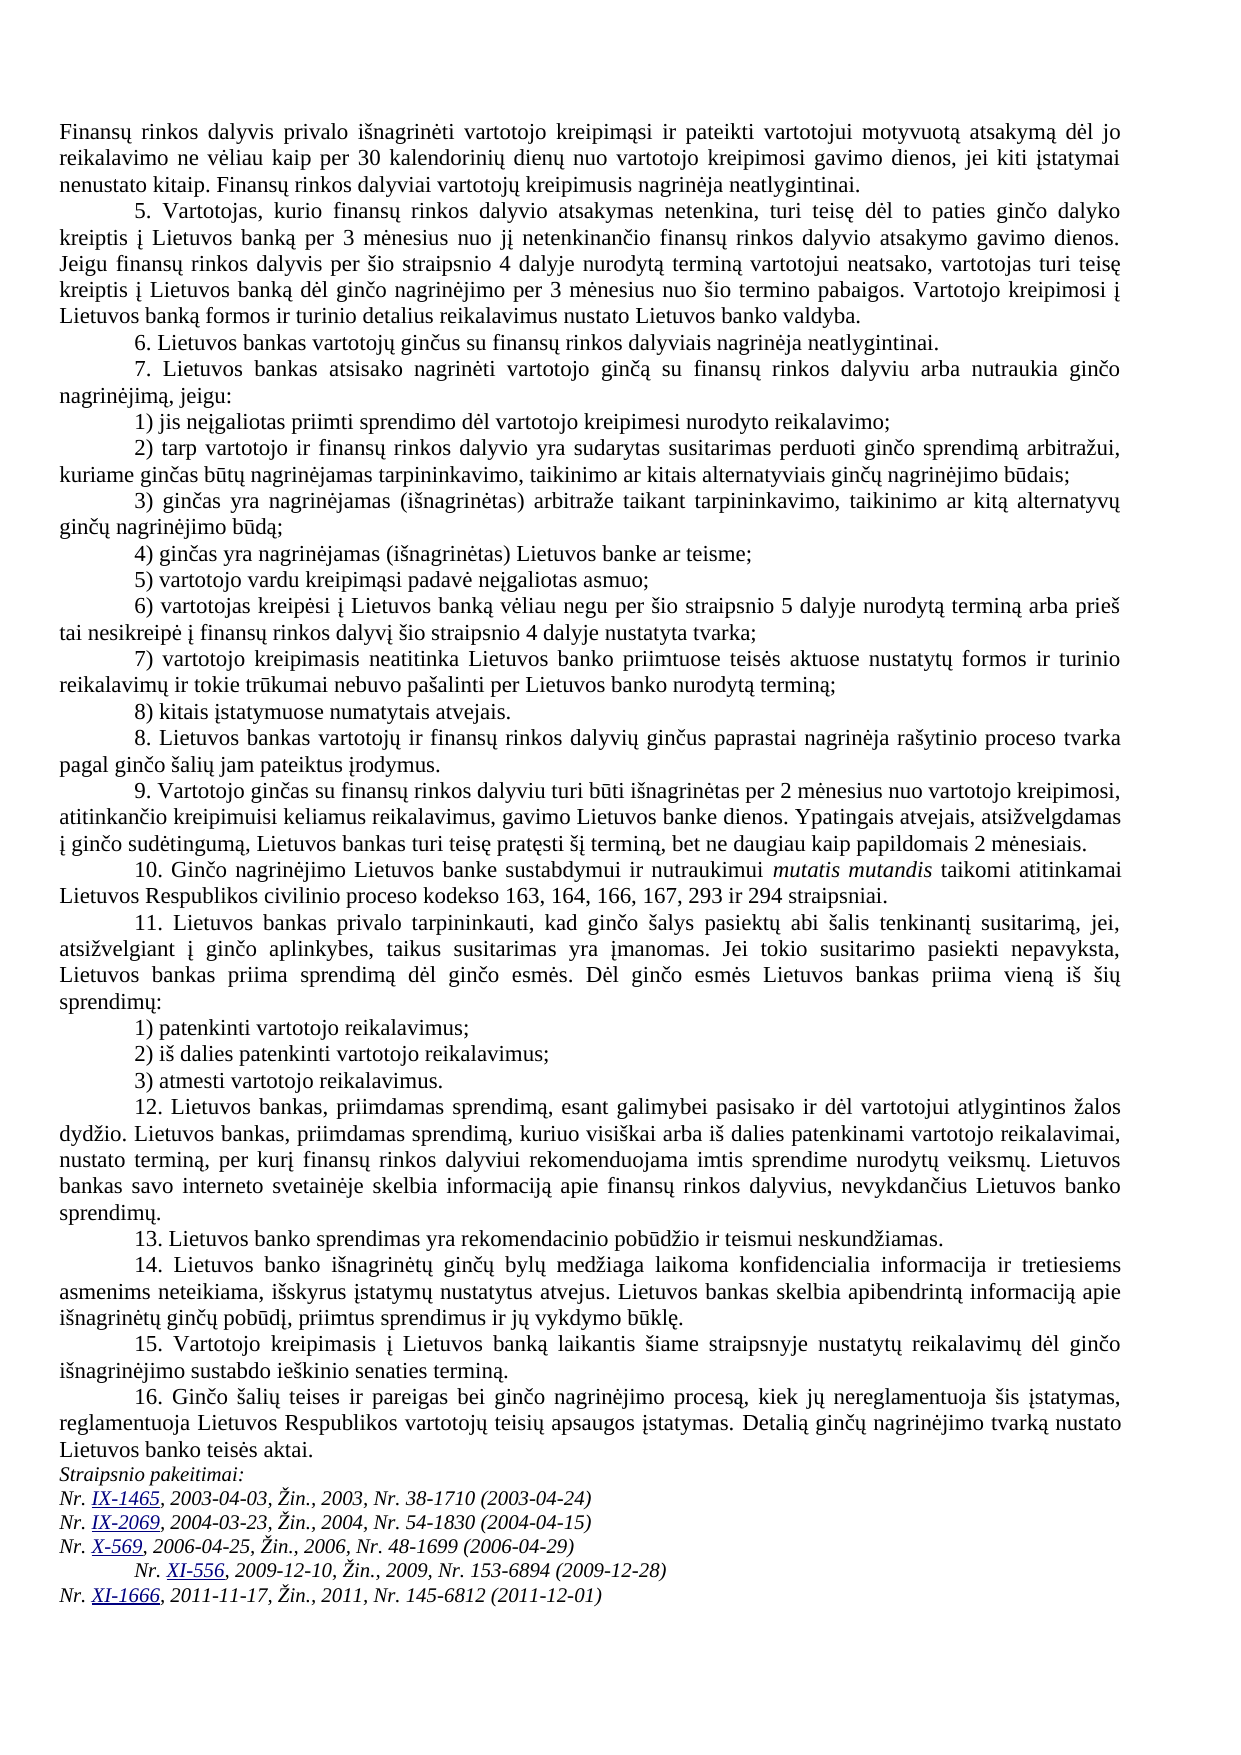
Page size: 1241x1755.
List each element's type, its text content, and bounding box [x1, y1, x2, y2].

text 2) iš dalies patenkinti vartotojo reikalavimus; [59, 1041, 1122, 1067]
text 12. Lietuvos bankas, priimdamas sprendimą, esant galimybei pasisako ir dėl vartotojui atlygintinos žalos dydžio. Lietuvos bankas, priimdamas sprendimą, kuriuo visiškai arba iš dalies patenkinami vartotojo reikalavimai, nustato terminą, per kurį finansų rinkos dalyviui rekomenduojama imtis sprendime nurodytų veiksmų. Lietuvos bankas savo interneto svetainėje skelbia informaciją apie finansų rinkos dalyvius, nevykdančius Lietuvos banko sprendimų. [59, 1093, 1122, 1225]
text 5) vartotojo vardu kreipimąsi padavė neįgaliotas asmuo; [59, 566, 1122, 592]
text 4) ginčas yra nagrinėjamas (išnagrinėtas) Lietuvos banke ar teisme; [59, 540, 1122, 566]
text 9. Vartotojo ginčas su finansų rinkos dalyviu turi būti išnagrinėtas per 2 mėnesius nuo vartotojo kreipimosi, atitinkančio kreipimuisi keliamus reikalavimus, gavimo Lietuvos banke dienos. Ypatingais atvejais, atsižvelgdamas į ginčo sudėtingumą, Lietuvos bankas turi teisę pratęsti šį terminą, bet ne daugiau kaip papildomais 2 mėnesiais. [59, 777, 1122, 856]
text Nr. IX-2069, 2004-03-23, Žin., 2004, Nr. 54-1830 (2004-04-15) [59, 1510, 1122, 1534]
text Nr. XI-1666, 2011-11-17, Žin., 2011, Nr. 145-6812 (2011-12-01) [59, 1582, 1122, 1607]
text 7) vartotojo kreipimasis neatitinka Lietuvos banko priimtuose teisės aktuose nustatytų formos ir turinio reikalavimų ir tokie trūkumai nebuvo pašalinti per Lietuvos banko nurodytą terminą; [59, 645, 1122, 698]
text 1) jis neįgaliotas priimti sprendimo dėl vartotojo kreipimesi nurodyto reikalavimo; [59, 408, 1122, 434]
text 16. Ginčo šalių teises ir pareigas bei ginčo nagrinėjimo procesą, kiek jų nereglamentuoja šis įstatymas, reglamentuoja Lietuvos Respublikos vartotojų teisių apsaugos įstatymas. Detalią ginčų nagrinėjimo tvarką nustato Lietuvos banko teisės aktai. [59, 1383, 1122, 1462]
text 2) tarp vartotojo ir finansų rinkos dalyvio yra sudarytas susitarimas perduoti ginčo sprendimą arbitražui, kuriame ginčas būtų nagrinėjamas tarpininkavimo, taikinimo ar kitais alternatyviais ginčų nagrinėjimo būdais; [59, 434, 1122, 487]
text 8) kitais įstatymuose numatytais atvejais. [59, 698, 1122, 724]
text 3) atmesti vartotojo reikalavimus. [59, 1067, 1122, 1093]
text 8. Lietuvos bankas vartotojų ir finansų rinkos dalyvių ginčus paprastai nagrinėja rašytinio proceso tvarka pagal ginčo šalių jam pateiktus įrodymus. [59, 724, 1122, 777]
text 10. Ginčo nagrinėjimo Lietuvos banke sustabdymui ir nutraukimui mutatis mutandis taikomi atitinkamai Lietuvos Respublikos civilinio proceso kodekso 163, 164, 166, 167, 293 ir 294 straipsniai. [59, 856, 1122, 909]
text 6) vartotojas kreipėsi į Lietuvos banką vėliau negu per šio straipsnio 5 dalyje nurodytą terminą arba prieš tai nesikreipė į finansų rinkos dalyvį šio straipsnio 4 dalyje nustatyta tvarka; [59, 592, 1122, 645]
text 6. Lietuvos bankas vartotojų ginčus su finansų rinkos dalyviais nagrinėja neatlygintinai. [59, 329, 1122, 355]
text 11. Lietuvos bankas privalo tarpininkauti, kad ginčo šalys pasiektų abi šalis tenkinantį susitarimą, jei, atsižvelgiant į ginčo aplinkybes, taikus susitarimas yra įmanomas. Jei tokio susitarimo pasiekti nepavyksta, Lietuvos bankas priima sprendimą dėl ginčo esmės. Dėl ginčo esmės Lietuvos bankas priima vieną iš šių sprendimų: [59, 909, 1122, 1014]
text Nr. IX-1465, 2003-04-03, Žin., 2003, Nr. 38-1710 (2003-04-24) [59, 1486, 1122, 1510]
text 15. Vartotojo kreipimasis į Lietuvos banką laikantis šiame straipsnyje nustatytų reikalavimų dėl ginčo išnagrinėjimo sustabdo ieškinio senaties terminą. [59, 1330, 1122, 1383]
text 1) patenkinti vartotojo reikalavimus; [59, 1014, 1122, 1041]
text 5. Vartotojas, kurio finansų rinkos dalyvio atsakymas netenkina, turi teisę dėl to paties ginčo dalyko kreiptis į Lietuvos banką per 3 mėnesius nuo jį netenkinančio finansų rinkos dalyvio atsakymo gavimo dienos. Jeigu finansų rinkos dalyvis per šio straipsnio 4 dalyje nurodytą terminą vartotojui neatsako, vartotojas turi teisę kreiptis į Lietuvos banką dėl ginčo nagrinėjimo per 3 mėnesius nuo šio termino pabaigos. Vartotojo kreipimosi į Lietuvos banką formos ir turinio detalius reikalavimus nustato Lietuvos banko valdyba. [59, 197, 1122, 329]
text Nr. XI-556, 2009-12-10, Žin., 2009, Nr. 153-6894 (2009-12-28) [59, 1558, 1122, 1582]
text 3) ginčas yra nagrinėjamas (išnagrinėtas) arbitraže taikant tarpininkavimo, taikinimo ar kitą alternatyvų ginčų nagrinėjimo būdą; [59, 487, 1122, 540]
text Finansų rinkos dalyvis privalo išnagrinėti vartotojo kreipimąsi ir pateikti vartotojui motyvuotą atsakymą dėl jo reikalavimo ne vėliau kaip per 30 kalendorinių dienų nuo vartotojo kreipimosi gavimo dienos, jei kiti įstatymai nenustato kitaip. Finansų rinkos dalyviai vartotojų kreipimusis nagrinėja neatlygintinai. [59, 118, 1122, 197]
text Straipsnio pakeitimai: [59, 1462, 1122, 1486]
text 14. Lietuvos banko išnagrinėtų ginčų bylų medžiaga laikoma konfidencialia informacija ir tretiesiems asmenims neteikiama, išskyrus įstatymų nustatytus atvejus. Lietuvos bankas skelbia apibendrintą informaciją apie išnagrinėtų ginčų pobūdį, priimtus sprendimus ir jų vykdymo būklę. [59, 1251, 1122, 1330]
text Nr. X-569, 2006-04-25, Žin., 2006, Nr. 48-1699 (2006-04-29) [59, 1534, 1122, 1558]
text 13. Lietuvos banko sprendimas yra rekomendacinio pobūdžio ir teismui neskundžiamas. [59, 1225, 1122, 1251]
text 7. Lietuvos bankas atsisako nagrinėti vartotojo ginčą su finansų rinkos dalyviu arba nutraukia ginčo nagrinėjimą, jeigu: [59, 355, 1122, 408]
